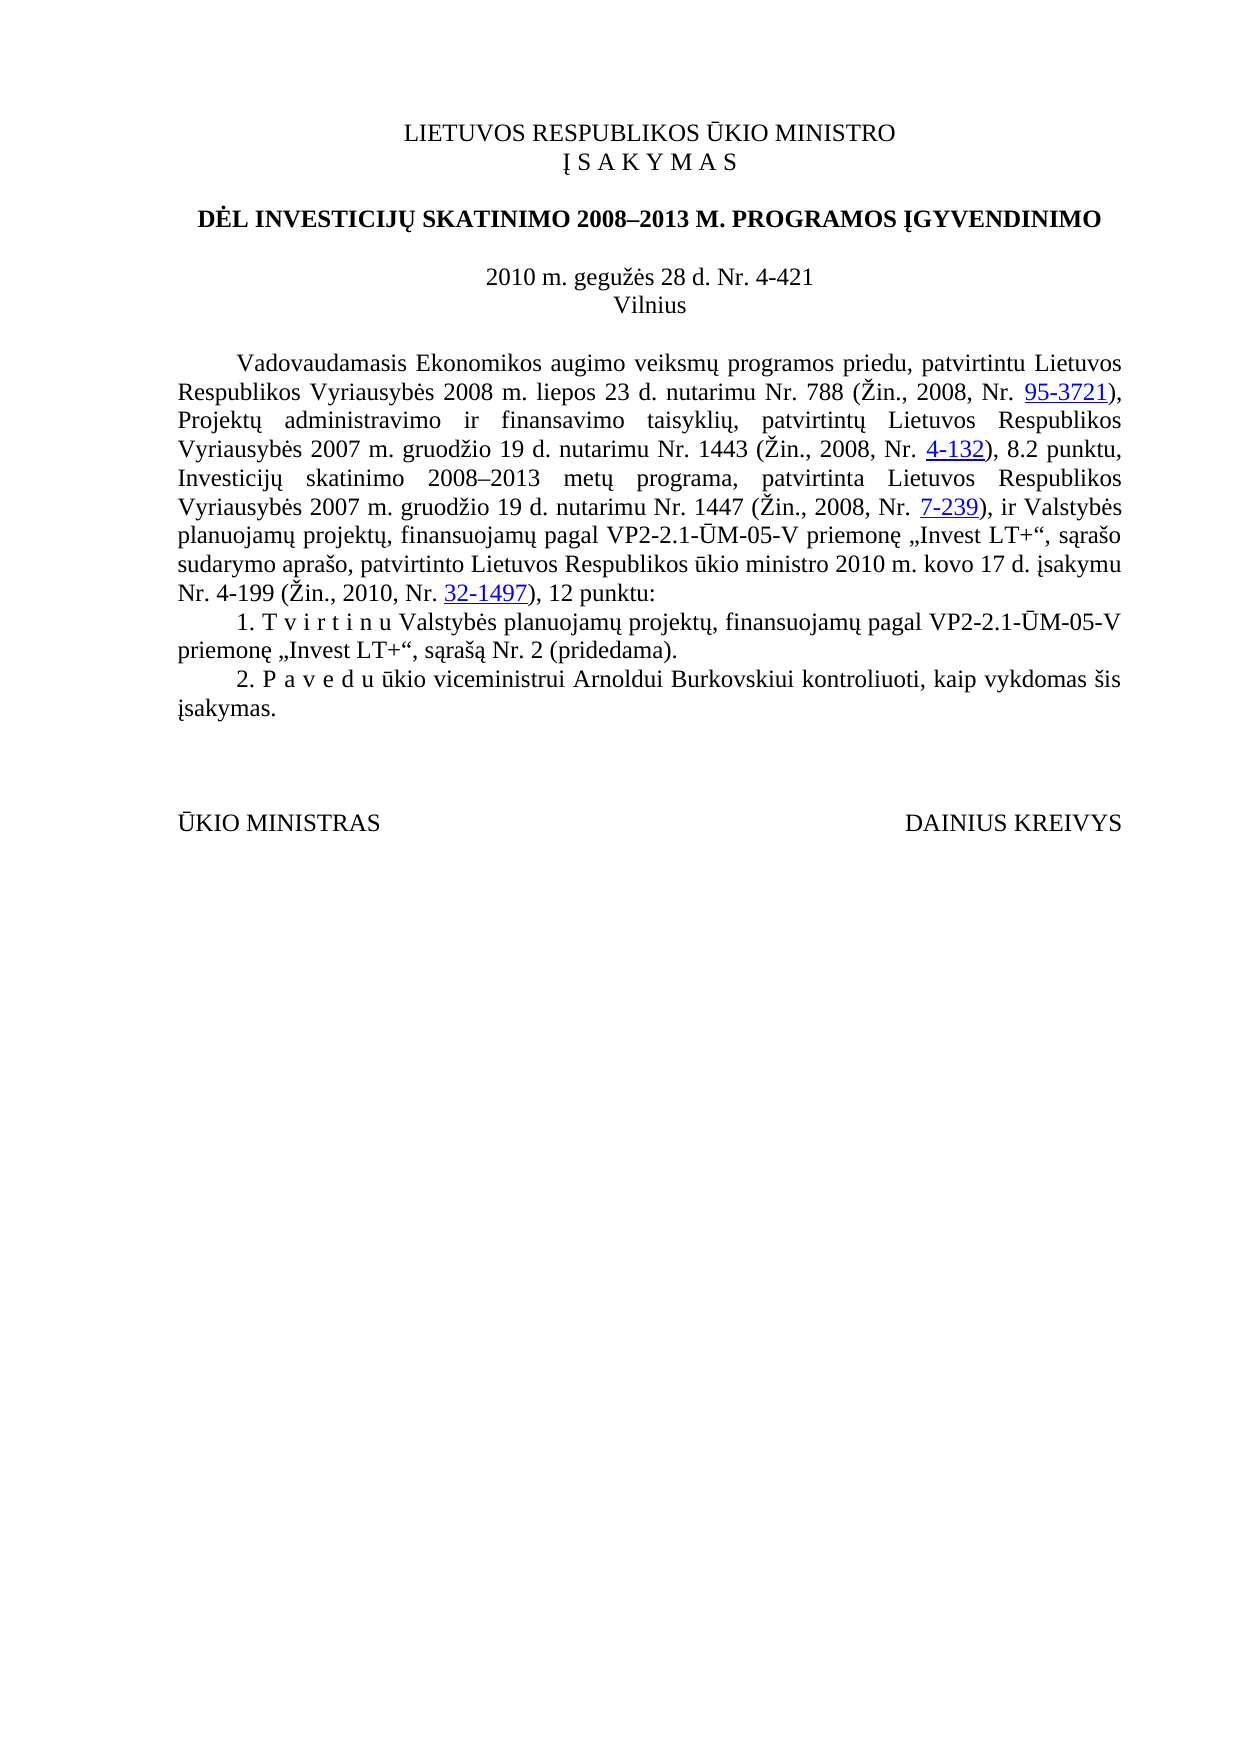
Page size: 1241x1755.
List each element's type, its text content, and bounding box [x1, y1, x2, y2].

text Ūkio ministras Dainius Kreivys [177, 808, 1122, 837]
text 2. P a v e d u ūkio viceministrui Arnoldui Burkovskiui kontroliuoti, kaip vykdomas šis įsakymas. [177, 664, 1122, 722]
text LIETUVOS RESPUBLIKOS ŪKIO MINISTRO [177, 118, 1122, 147]
text 1. T v i r t i n u Valstybės planuojamų projektų, finansuojamų pagal VP2-2.1-ŪM-05-V priemonę „Invest LT+“, sąrašą Nr. 2 (pridedama). [177, 607, 1122, 664]
text Vadovaudamasis Ekonomikos augimo veiksmų programos priedu, patvirtintu Lietuvos Respublikos Vyriausybės 2008 m. liepos 23 d. nutarimu Nr. 788 (Žin., 2008, Nr. 95-3721), Projektų administravimo ir finansavimo taisyklių, patvirtintų Lietuvos Respublikos Vyriausybės 2007 m. gruodžio 19 d. nutarimu Nr. 1443 (Žin., 2008, Nr. 4-132), 8.2 punktu, Investicijų skatinimo 2008–2013 metų programa, patvirtinta Lietuvos Respublikos Vyriausybės 2007 m. gruodžio 19 d. nutarimu Nr. 1447 (Žin., 2008, Nr. 7-239), ir Valstybės planuojamų projektų, finansuojamų pagal VP2-2.1-ŪM-05-V priemonę „Invest LT+“, sąrašo sudarymo aprašo, patvirtinto Lietuvos Respublikos ūkio ministro 2010 m. kovo 17 d. įsakymu Nr. 4-199 (Žin., 2010, Nr. 32-1497), 12 punktu: [177, 348, 1122, 607]
text Vilnius [177, 291, 1122, 319]
text 2010 m. gegužės 28 d. Nr. 4-421 [177, 262, 1122, 291]
text Į S A K Y M A S [177, 147, 1122, 176]
text DĖL INVESTICIJŲ SKATINIMO 2008–2013 M. PROGRAMOS ĮGYVENDINIMO [177, 204, 1122, 233]
